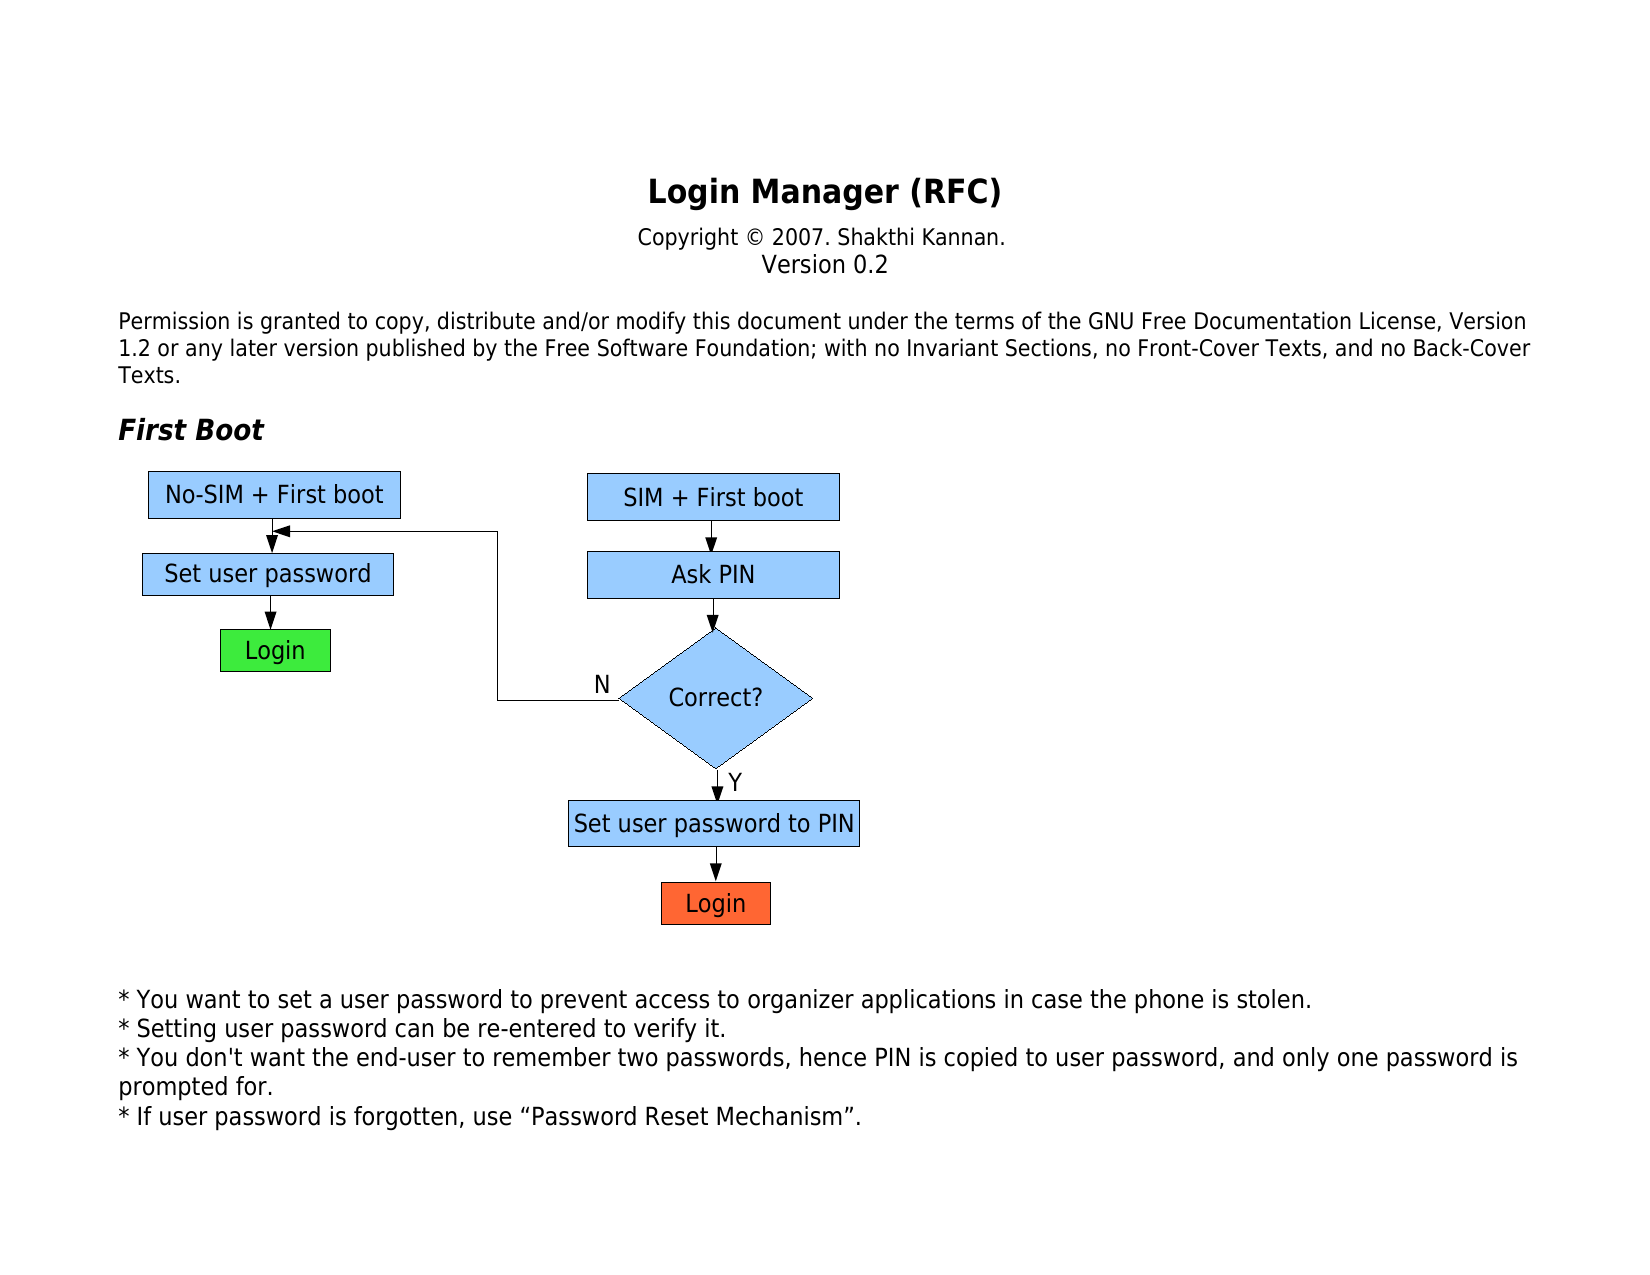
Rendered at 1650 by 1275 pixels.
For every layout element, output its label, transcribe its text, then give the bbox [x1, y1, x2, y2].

text * You want to set a user password to prevent access to organizer applications in case the phone is stolen. [118, 985, 1532, 1014]
text * Setting user password can be re-entered to verify it. [118, 1014, 1532, 1043]
subtitle Login Manager (RFC) [118, 172, 1532, 211]
text Copyright © 2007. Shakthi Kannan. [118, 224, 1532, 250]
subtitle First Boot [118, 414, 1532, 448]
text * You don't want the end-user to remember two passwords, hence PIN is copied to user password, and only one password is prompted for. [118, 1043, 1532, 1102]
text Permission is granted to copy, distribute and/or modify this document under the terms of the GNU Free Documentation License, Version 1.2 or any later version published by the Free Software Foundation; with no Invariant Sections, no Front-Cover Texts, and no Back-Cover Texts. [118, 309, 1532, 389]
text Version 0.2 [118, 250, 1532, 279]
text * If user password is forgotten, use “Password Reset Mechanism”. [118, 1102, 1532, 1131]
